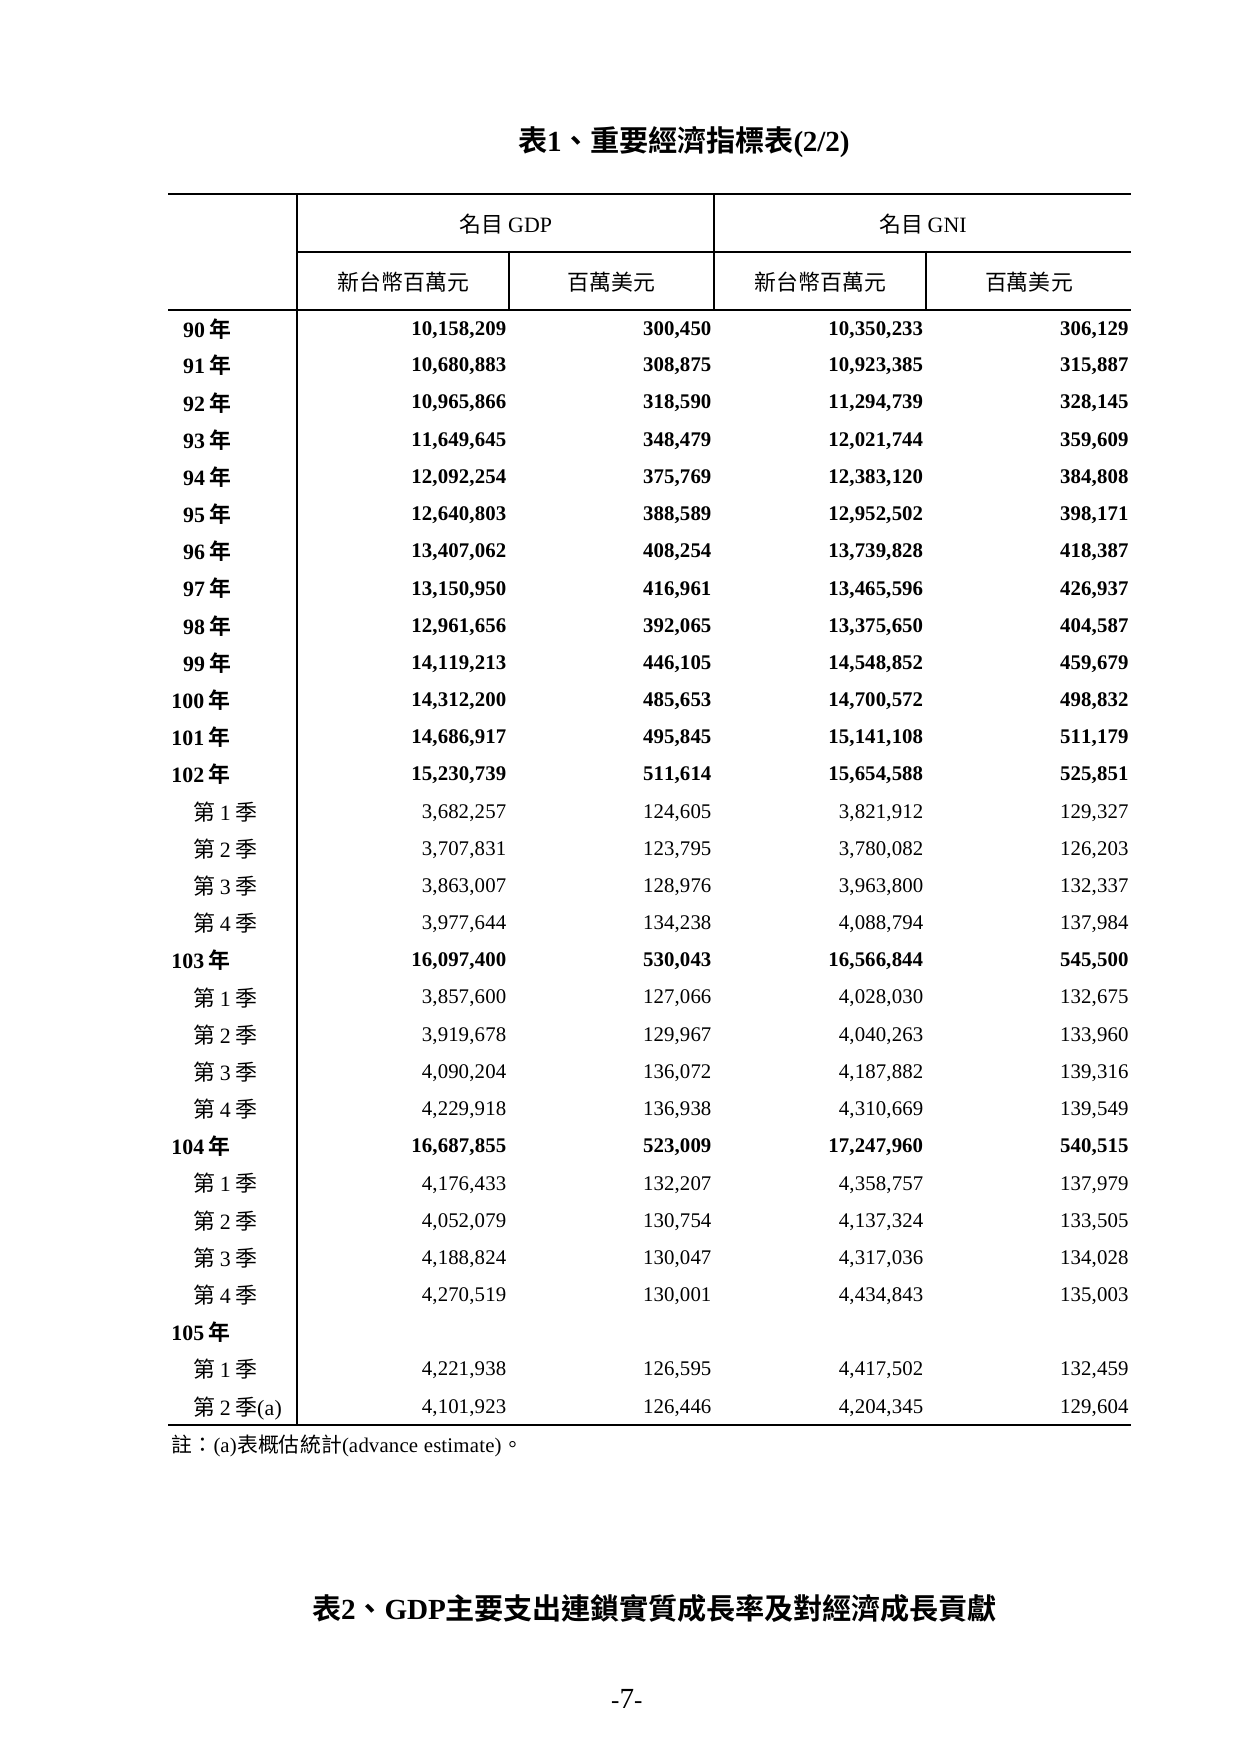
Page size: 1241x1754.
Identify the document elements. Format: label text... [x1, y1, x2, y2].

table_cell 4,176,433 [298, 1164, 509, 1201]
table_cell 3,707,831 [298, 829, 509, 866]
table_cell 第2季 [168, 1201, 296, 1238]
table_cell 第1季 [168, 1350, 296, 1387]
table_cell 446,105 [509, 643, 714, 680]
table_cell 10,350,233 [714, 311, 926, 346]
table_cell 90年 [168, 311, 296, 346]
table_cell 4,090,204 [298, 1052, 509, 1089]
table_cell 13,375,650 [714, 606, 926, 643]
table_cell 136,938 [509, 1089, 714, 1127]
table_cell 130,047 [509, 1238, 714, 1275]
table_cell 第1季 [168, 792, 296, 829]
table_cell 4,317,036 [714, 1238, 926, 1275]
table_cell 523,009 [509, 1127, 714, 1164]
table_cell 14,312,200 [298, 680, 509, 717]
table_cell 14,548,852 [714, 643, 926, 680]
table_cell 14,700,572 [714, 680, 926, 717]
table_cell 4,040,263 [714, 1015, 926, 1052]
text 註：(a)表概估統計(advance estimate)。 [171, 160, 1137, 1459]
table_cell 139,549 [926, 1089, 1131, 1127]
table_cell 4,229,918 [298, 1089, 509, 1127]
table_cell 525,851 [926, 755, 1131, 792]
table_cell 11,649,645 [298, 420, 509, 457]
table_cell 308,875 [509, 346, 714, 383]
table_cell 416,961 [509, 569, 714, 606]
table_cell 4,434,843 [714, 1275, 926, 1312]
table_cell 4,028,030 [714, 978, 926, 1015]
table_cell 130,001 [509, 1275, 714, 1312]
table_cell [298, 1313, 509, 1350]
table_cell 127,066 [509, 978, 714, 1015]
table_cell 130,754 [509, 1201, 714, 1238]
table_cell 498,832 [926, 680, 1131, 717]
table_cell 10,923,385 [714, 346, 926, 383]
table_cell 4,417,502 [714, 1350, 926, 1387]
table_cell 第3季 [168, 1238, 296, 1275]
table_cell 3,863,007 [298, 866, 509, 903]
table_cell 124,605 [509, 792, 714, 829]
table_cell 13,465,596 [714, 569, 926, 606]
table_cell 99年 [168, 643, 296, 680]
table_cell 4,204,345 [714, 1387, 926, 1424]
table_cell 第2季 [168, 1015, 296, 1052]
table_cell 3,821,912 [714, 792, 926, 829]
table_cell 10,680,883 [298, 346, 509, 383]
table_cell 10,965,866 [298, 383, 509, 420]
table_cell [926, 1313, 1131, 1350]
table_cell 129,604 [926, 1387, 1131, 1424]
table_cell 4,088,794 [714, 904, 926, 941]
table_cell 129,327 [926, 792, 1131, 829]
table_cell 300,450 [509, 311, 714, 346]
table_cell 91年 [168, 346, 296, 383]
table_cell 485,653 [509, 680, 714, 717]
table_cell 133,505 [926, 1201, 1131, 1238]
table_cell 101年 [168, 718, 296, 755]
table_cell 126,203 [926, 829, 1131, 866]
table_cell 134,238 [509, 904, 714, 941]
table_cell 408,254 [509, 532, 714, 569]
table_cell [509, 1313, 714, 1350]
table_cell 3,682,257 [298, 792, 509, 829]
table_cell 4,358,757 [714, 1164, 926, 1201]
table_cell 百萬美元 [927, 253, 1131, 308]
table_header 名目GDP [298, 195, 713, 251]
table_cell 135,003 [926, 1275, 1131, 1312]
table_cell 132,337 [926, 866, 1131, 903]
table_cell 139,316 [926, 1052, 1131, 1089]
table_cell 94年 [168, 457, 296, 494]
table_cell 418,387 [926, 532, 1131, 569]
table_cell 132,207 [509, 1164, 714, 1201]
table_cell 14,686,917 [298, 718, 509, 755]
table_cell 105年 [168, 1313, 296, 1350]
table_cell 15,654,588 [714, 755, 926, 792]
table_cell 15,141,108 [714, 718, 926, 755]
table_cell 百萬美元 [510, 253, 713, 308]
table_cell 93年 [168, 420, 296, 457]
table_cell 新台幣百萬元 [298, 253, 508, 308]
table_cell 511,179 [926, 718, 1131, 755]
table_cell 第4季 [168, 1089, 296, 1127]
table_cell 4,187,882 [714, 1052, 926, 1089]
table_cell 95年 [168, 494, 296, 532]
table_cell 14,119,213 [298, 643, 509, 680]
table_cell 92年 [168, 383, 296, 420]
table_header [168, 195, 296, 308]
table_cell 540,515 [926, 1127, 1131, 1164]
table_cell 359,609 [926, 420, 1131, 457]
table_cell 16,687,855 [298, 1127, 509, 1164]
table_cell 4,310,669 [714, 1089, 926, 1127]
table_cell 97年 [168, 569, 296, 606]
table_cell 第3季 [168, 866, 296, 903]
table_cell 4,270,519 [298, 1275, 509, 1312]
table_cell 12,952,502 [714, 494, 926, 532]
table_cell 17,247,960 [714, 1127, 926, 1164]
table_cell 13,150,950 [298, 569, 509, 606]
table_cell 98年 [168, 606, 296, 643]
table_cell 新台幣百萬元 [715, 253, 925, 308]
table_cell 137,979 [926, 1164, 1131, 1201]
table_header 名目GNI [715, 195, 1131, 251]
table_cell 530,043 [509, 941, 714, 978]
table_cell 12,021,744 [714, 420, 926, 457]
table_cell 4,137,324 [714, 1201, 926, 1238]
text 表2、GDP主要支出連鎖實質成長率及對經濟成長貢獻 [171, 1593, 1137, 1626]
text 表1、重要經濟指標表(2/2) [230, 118, 1137, 160]
table_cell 132,459 [926, 1350, 1131, 1387]
table_cell 315,887 [926, 346, 1131, 383]
table_cell 388,589 [509, 494, 714, 532]
table_cell 328,145 [926, 383, 1131, 420]
table_cell 136,072 [509, 1052, 714, 1089]
table_cell 392,065 [509, 606, 714, 643]
table_cell 4,052,079 [298, 1201, 509, 1238]
table_cell 404,587 [926, 606, 1131, 643]
table_cell 545,500 [926, 941, 1131, 978]
table_cell 16,097,400 [298, 941, 509, 978]
table_cell 126,595 [509, 1350, 714, 1387]
table_cell 3,857,600 [298, 978, 509, 1015]
table_cell 3,919,678 [298, 1015, 509, 1052]
table_cell 16,566,844 [714, 941, 926, 978]
table_cell 132,675 [926, 978, 1131, 1015]
table_cell 第2季(a) [168, 1387, 296, 1424]
table_cell 318,590 [509, 383, 714, 420]
table_cell 10,158,209 [298, 311, 509, 346]
table_cell 123,795 [509, 829, 714, 866]
table_cell 12,383,120 [714, 457, 926, 494]
table_cell 511,614 [509, 755, 714, 792]
table_cell 306,129 [926, 311, 1131, 346]
table_cell 3,977,644 [298, 904, 509, 941]
table_cell [714, 1313, 926, 1350]
table_cell 3,780,082 [714, 829, 926, 866]
table_cell 12,092,254 [298, 457, 509, 494]
table_cell 348,479 [509, 420, 714, 457]
table_cell 13,407,062 [298, 532, 509, 569]
table_cell 12,640,803 [298, 494, 509, 532]
table_cell 11,294,739 [714, 383, 926, 420]
table_cell 12,961,656 [298, 606, 509, 643]
table_cell 第4季 [168, 1275, 296, 1312]
table_cell 第1季 [168, 1164, 296, 1201]
table_cell 100年 [168, 680, 296, 717]
table_cell 96年 [168, 532, 296, 569]
table_cell 第3季 [168, 1052, 296, 1089]
table_cell 第1季 [168, 978, 296, 1015]
table_cell 103年 [168, 941, 296, 978]
table_cell 102年 [168, 755, 296, 792]
table_cell 第4季 [168, 904, 296, 941]
table_cell 426,937 [926, 569, 1131, 606]
table_cell 13,739,828 [714, 532, 926, 569]
table_cell 第2季 [168, 829, 296, 866]
table_cell 137,984 [926, 904, 1131, 941]
table_cell 4,188,824 [298, 1238, 509, 1275]
table_cell 495,845 [509, 718, 714, 755]
table_cell 398,171 [926, 494, 1131, 532]
table_cell 375,769 [509, 457, 714, 494]
table_cell 126,446 [509, 1387, 714, 1424]
table_cell 384,808 [926, 457, 1131, 494]
table_cell 3,963,800 [714, 866, 926, 903]
table_cell 4,101,923 [298, 1387, 509, 1424]
table_cell 15,230,739 [298, 755, 509, 792]
table_cell 459,679 [926, 643, 1131, 680]
table_cell 104年 [168, 1127, 296, 1164]
table_cell 129,967 [509, 1015, 714, 1052]
table_cell 4,221,938 [298, 1350, 509, 1387]
table_cell 128,976 [509, 866, 714, 903]
table_cell 133,960 [926, 1015, 1131, 1052]
table_cell 134,028 [926, 1238, 1131, 1275]
